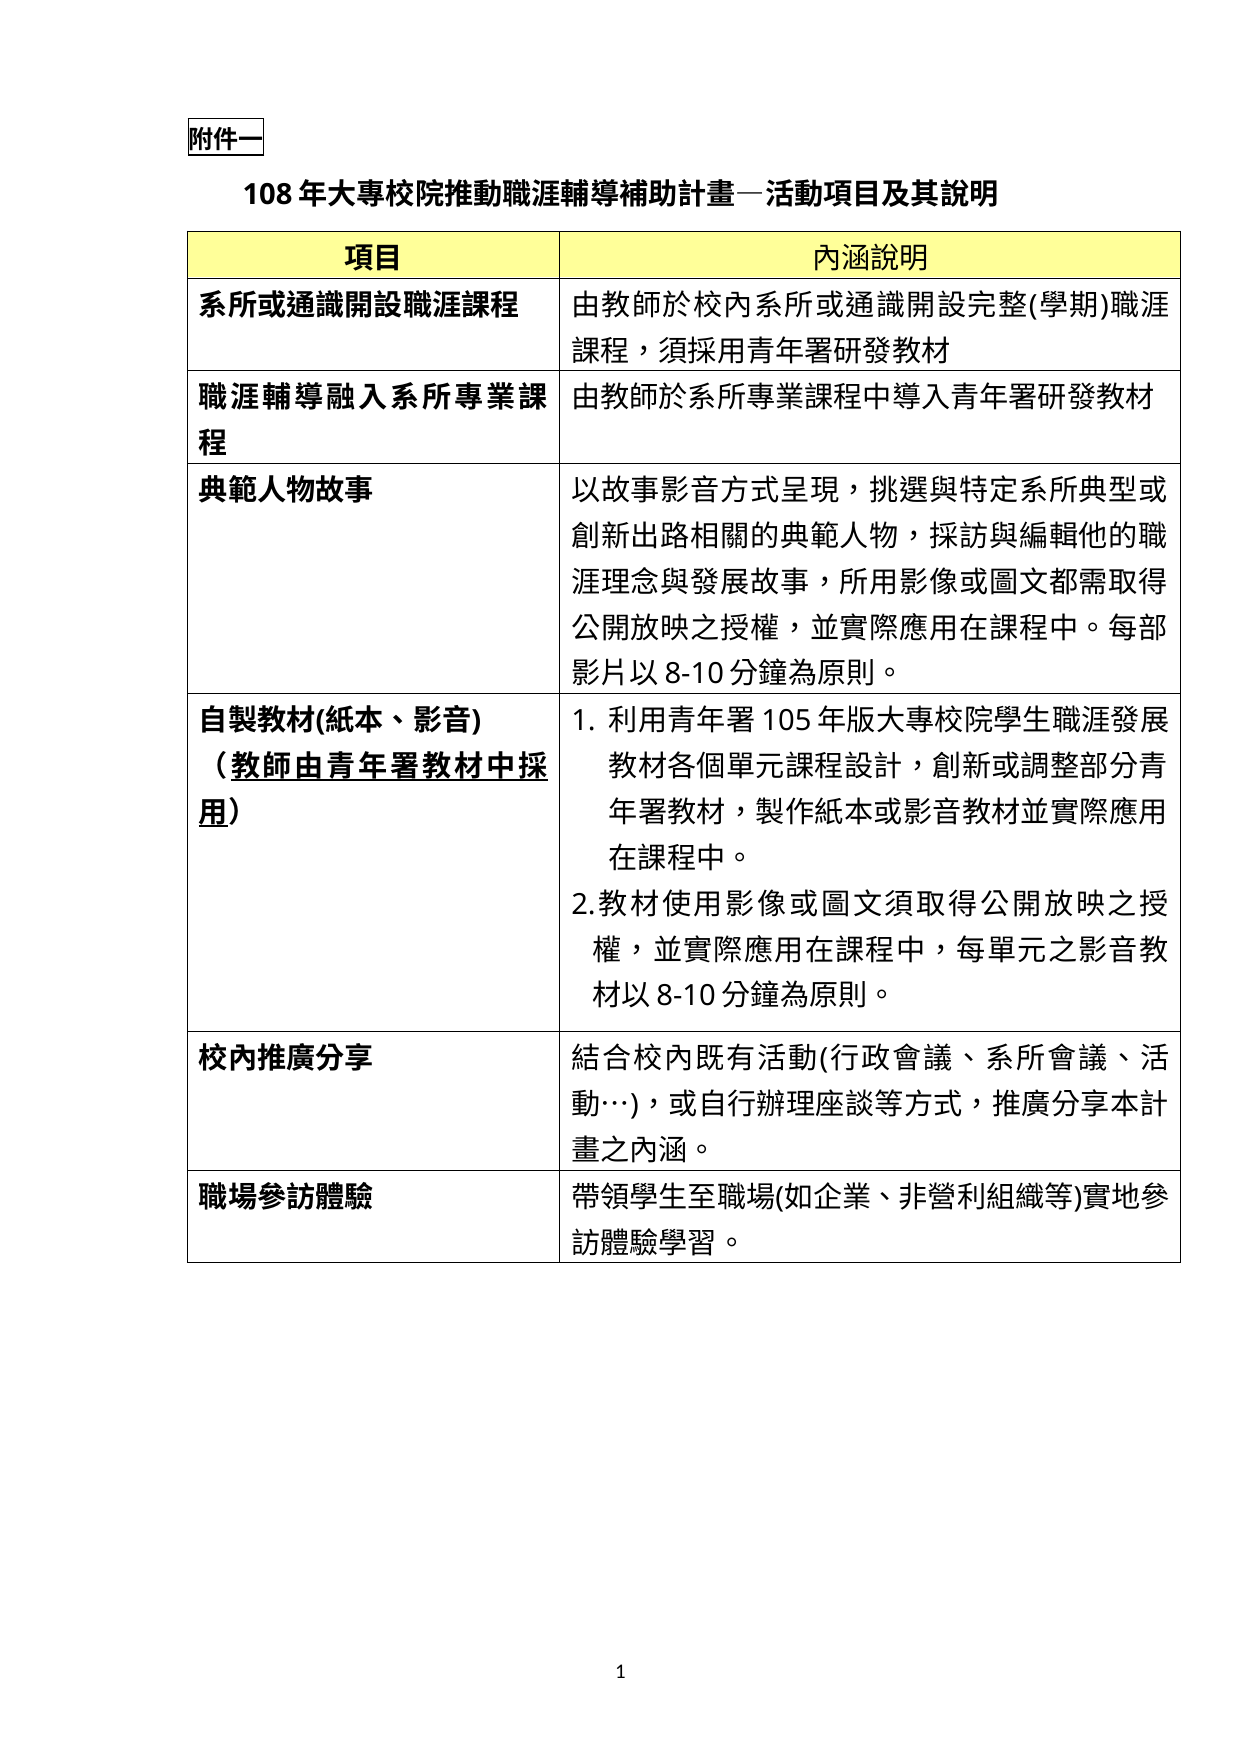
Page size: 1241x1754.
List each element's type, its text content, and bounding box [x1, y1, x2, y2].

table_cell 利用青年署105年版大專校院學生職涯發展教材各個單元課程設計，創新或調整部分青年署教材，製作紙本或影音教材並實際應用在課程中。 2.教材使用影像或圖文須取得公開放映之授權，並實際應用在課程中，每單元之影音教材以8-10分鐘為原則。 [560, 694, 1180, 1031]
table_cell 校內推廣分享 [188, 1032, 559, 1169]
table_cell 由教師於系所專業課程中導入青年署研發教材 [560, 371, 1180, 463]
table_header 項目 [188, 232, 559, 277]
text [264, 118, 1053, 156]
table_cell 由教師於校內系所或通識開設完整(學期)職涯課程，須採用青年署研發教材 [560, 279, 1180, 370]
table_cell 系所或通識開設職涯課程 [188, 279, 559, 370]
table_cell 職涯輔導融入系所專業課程 [188, 371, 559, 463]
table_cell 職場參訪體驗 [188, 1171, 559, 1262]
table_cell 以故事影音方式呈現，挑選與特定系所典型或創新出路相關的典範人物，採訪與編輯他的職涯理念與發展故事，所用影像或圖文都需取得公開放映之授權，並實際應用在課程中。每部影片以8-10分鐘為原則。 [560, 464, 1180, 693]
table_cell 結合校內既有活動(行政會議、系所會議、活動…)，或自行辦理座談等方式，推廣分享本計畫之內涵。 [560, 1032, 1180, 1169]
table_header 內涵說明 [560, 232, 1180, 277]
table_cell 帶領學生至職場(如企業、非營利組織等)實地參訪體驗學習。 [560, 1171, 1180, 1262]
text 附件一 [189, 119, 263, 154]
table_cell 自製教材(紙本、影音) （教師由青年署教材中採用） [188, 694, 559, 1031]
text 108年大專校院推動職涯輔導補助計畫—活動項目及其說明 [187, 174, 1053, 212]
table_cell 典範人物故事 [188, 464, 559, 693]
